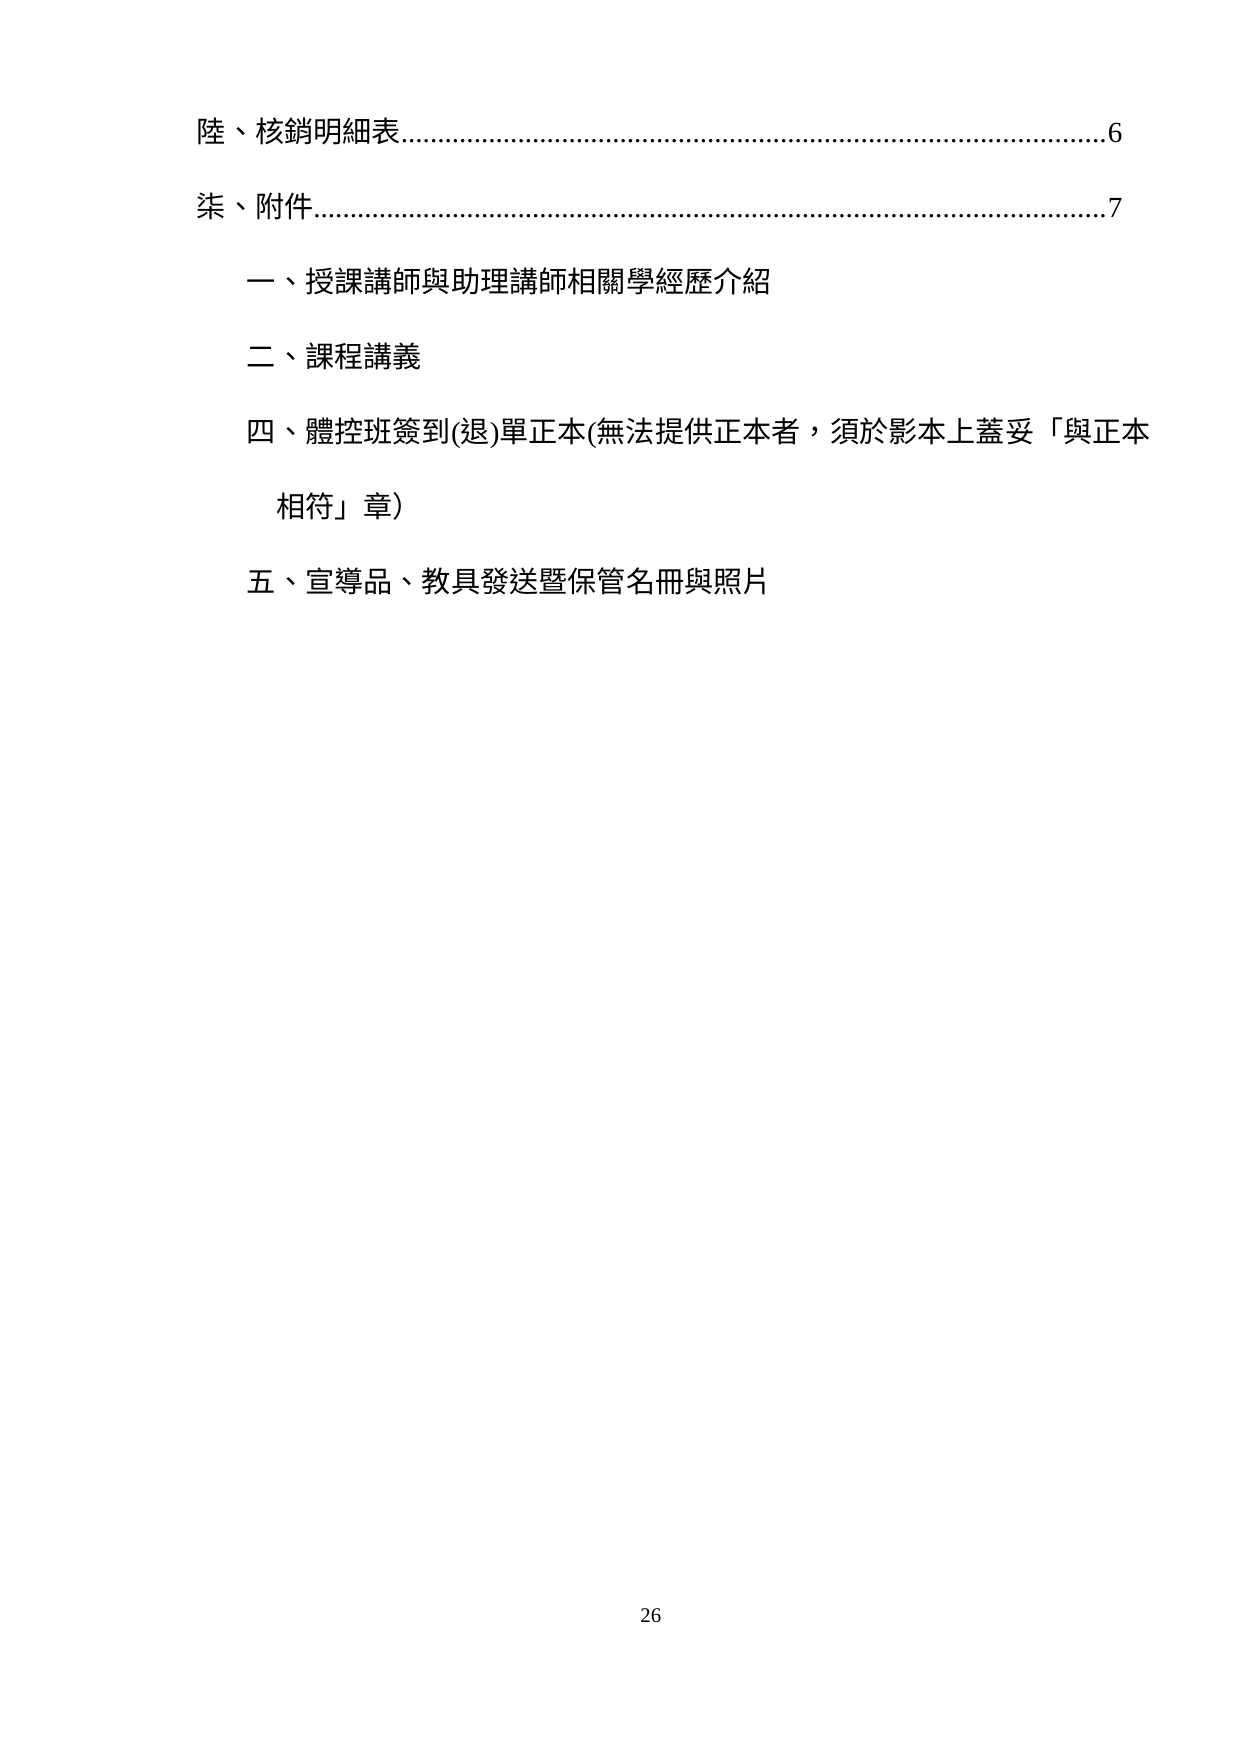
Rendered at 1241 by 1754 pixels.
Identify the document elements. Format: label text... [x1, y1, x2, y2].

text 柒、附件 7 [197, 187, 1163, 225]
text 陸、核銷明細表 6 [197, 112, 1163, 150]
text 四、體控班簽到(退)單正本(無法提供正本者，須於影本上蓋妥「與正本 [247, 412, 1163, 450]
text 一、授課講師與助理講師相關學經歷介紹 [247, 262, 1163, 300]
text 二、課程講義 [247, 337, 1163, 375]
text 相符」章） [247, 487, 1163, 525]
text 五、宣導品、教具發送暨保管名冊與照片 [247, 562, 1163, 600]
